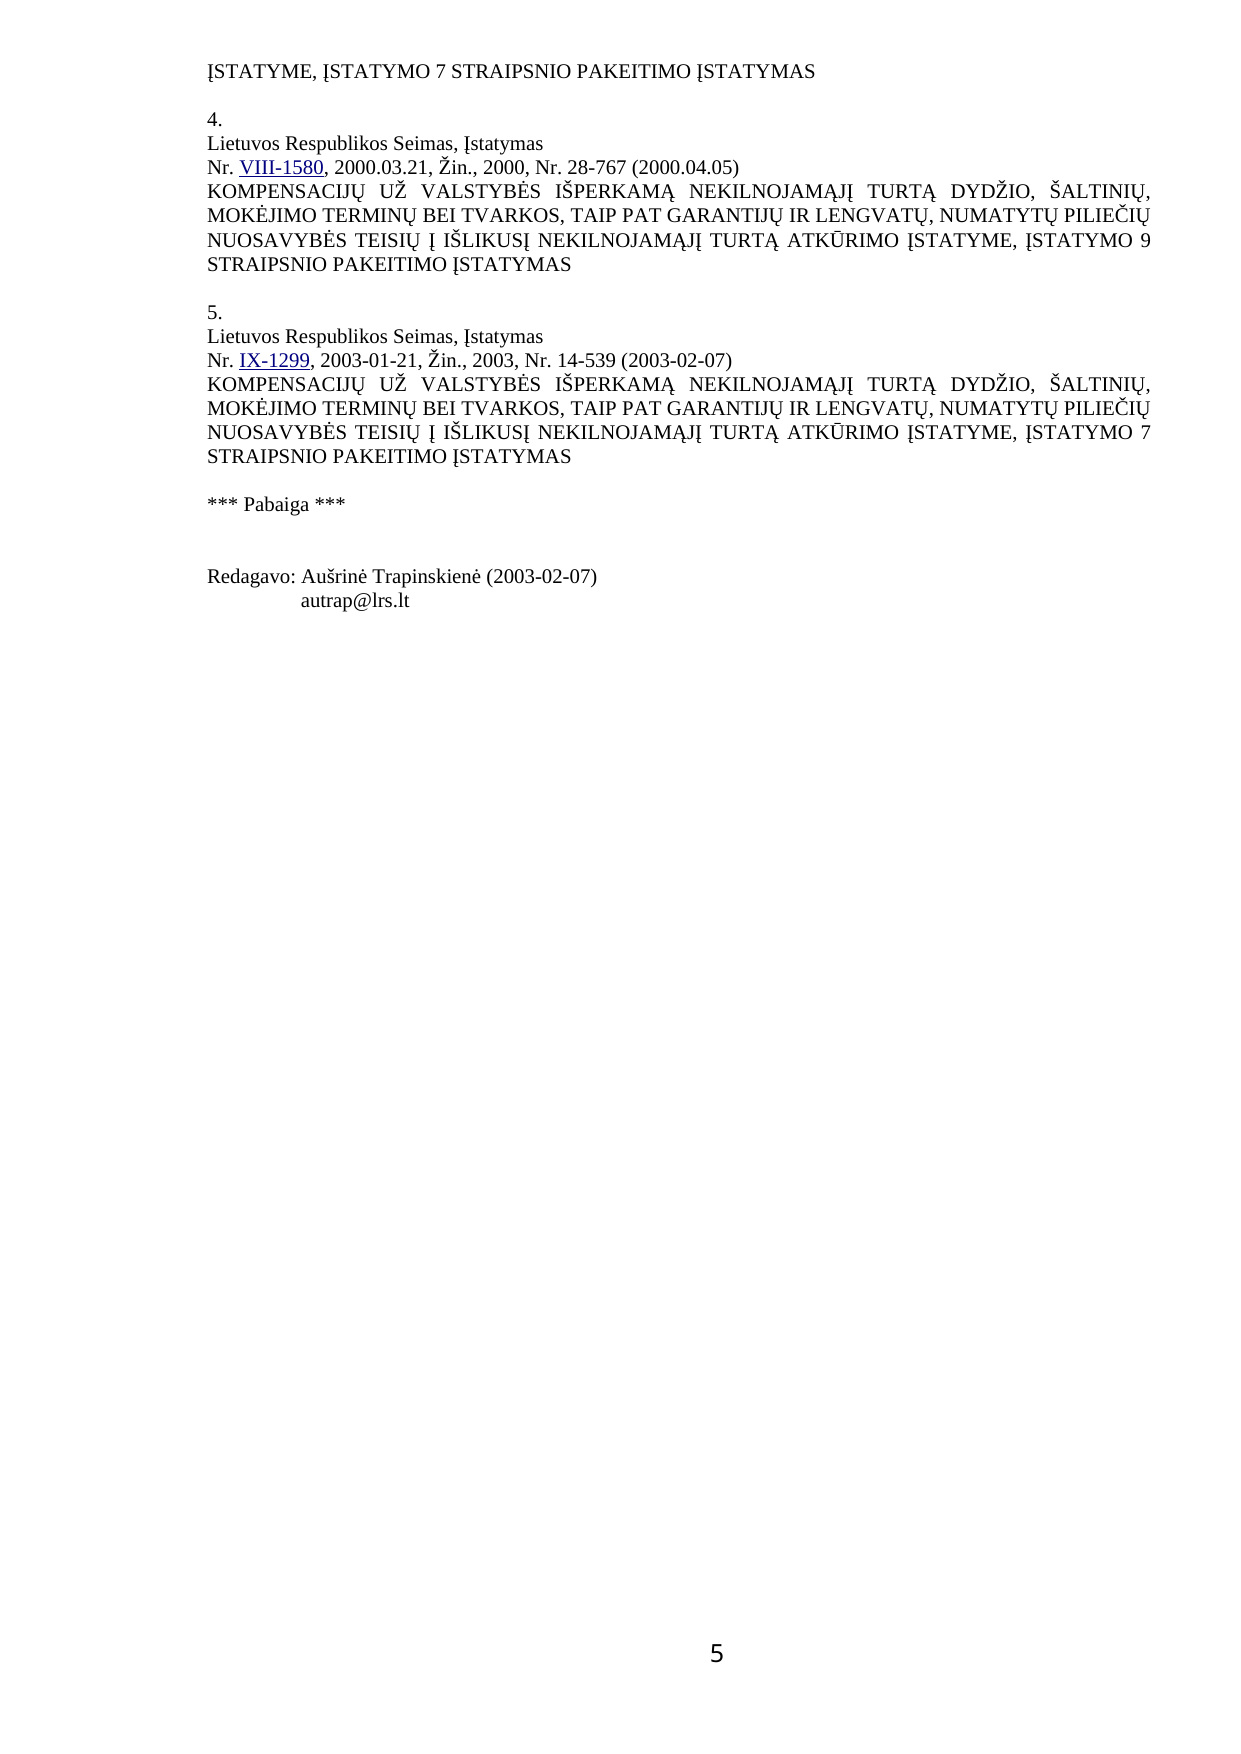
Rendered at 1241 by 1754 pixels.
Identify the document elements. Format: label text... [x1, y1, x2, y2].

text Redagavo: Aušrinė Trapinskienė (2003-02-07) [207, 564, 1152, 588]
text KOMPENSACIJŲ UŽ VALSTYBĖS IŠPERKAMĄ NEKILNOJAMĄJĮ TURTĄ DYDŽIO, ŠALTINIŲ, MOKĖJIMO TERMINŲ BEI TVARKOS, TAIP PAT GARANTIJŲ IR LENGVATŲ, NUMATYTŲ PILIEČIŲ NUOSAVYBĖS TEISIŲ Į IŠLIKUSĮ NEKILNOJAMĄJĮ TURTĄ ATKŪRIMO ĮSTATYME, ĮSTATYMO 7 STRAIPSNIO PAKEITIMO ĮSTATYMAS [207, 372, 1152, 468]
text Nr. IX-1299, 2003-01-21, Žin., 2003, Nr. 14-539 (2003-02-07) [207, 348, 1152, 372]
text autrap@lrs.lt [207, 588, 1152, 612]
text *** Pabaiga *** [207, 492, 1152, 516]
text Lietuvos Respublikos Seimas, Įstatymas [207, 131, 1152, 155]
text ĮSTATYME, ĮSTATYMO 7 STRAIPSNIO PAKEITIMO ĮSTATYMAS [207, 59, 1152, 83]
text Lietuvos Respublikos Seimas, Įstatymas [207, 324, 1152, 348]
text Nr. VIII-1580, 2000.03.21, Žin., 2000, Nr. 28-767 (2000.04.05) [207, 155, 1152, 179]
text 5. [207, 300, 1152, 324]
text 4. [207, 107, 1152, 131]
text KOMPENSACIJŲ UŽ VALSTYBĖS IŠPERKAMĄ NEKILNOJAMĄJĮ TURTĄ DYDŽIO, ŠALTINIŲ, MOKĖJIMO TERMINŲ BEI TVARKOS, TAIP PAT GARANTIJŲ IR LENGVATŲ, NUMATYTŲ PILIEČIŲ NUOSAVYBĖS TEISIŲ Į IŠLIKUSĮ NEKILNOJAMĄJĮ TURTĄ ATKŪRIMO ĮSTATYME, ĮSTATYMO 9 STRAIPSNIO PAKEITIMO ĮSTATYMAS [207, 179, 1152, 276]
